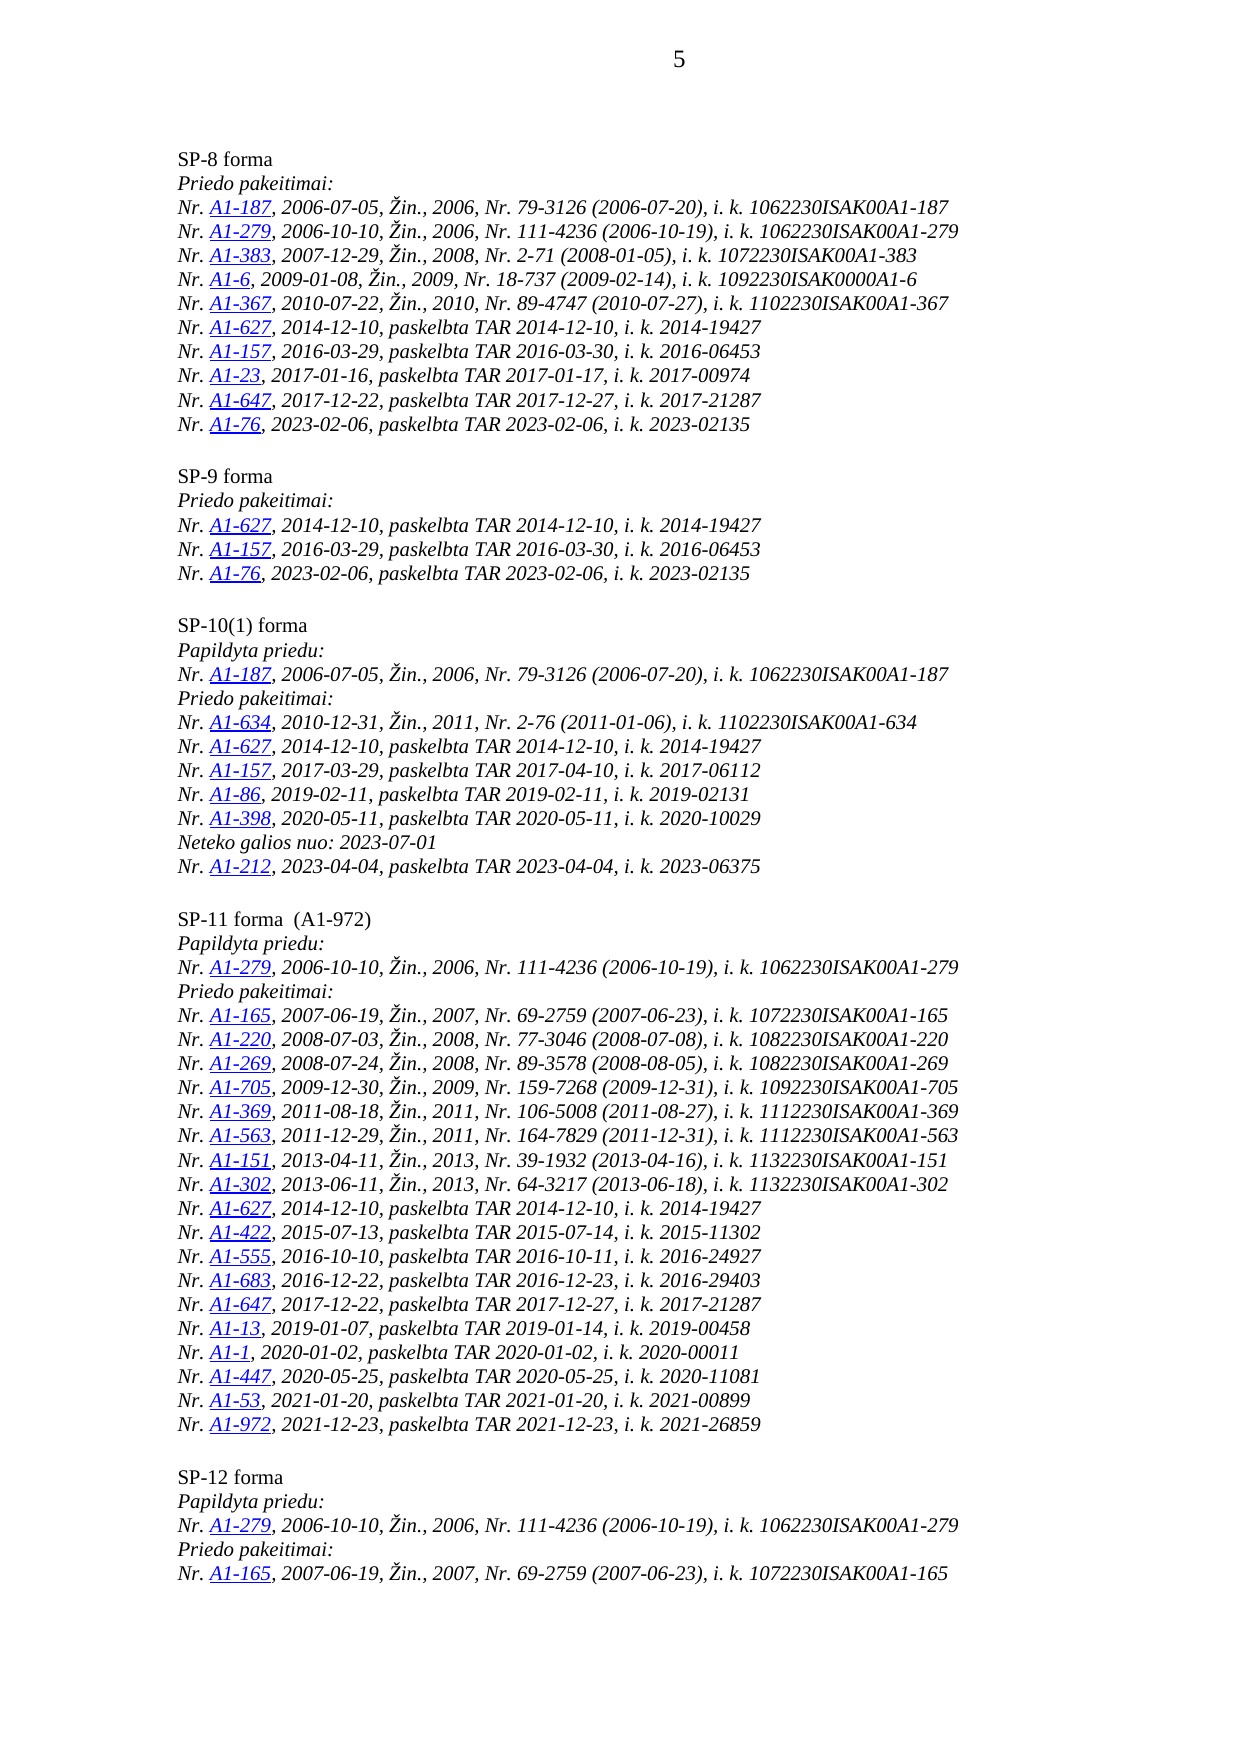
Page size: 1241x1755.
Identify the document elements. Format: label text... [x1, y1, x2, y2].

text SP-10(1) forma [177, 613, 1181, 637]
text Nr. A1-187, 2006-07-05, Žin., 2006, Nr. 79-3126 (2006-07-20), i. k. 1062230ISAK00A1-187 [177, 195, 1181, 219]
text Nr. A1-157, 2017-03-29, paskelbta TAR 2017-04-10, i. k. 2017-06112 [177, 758, 1181, 782]
text Priedo pakeitimai: [177, 488, 1181, 512]
text Nr. A1-6, 2009-01-08, Žin., 2009, Nr. 18-737 (2009-02-14), i. k. 1092230ISAK0000A1-6 [177, 267, 1181, 291]
text Priedo pakeitimai: [177, 1537, 1181, 1561]
text Nr. A1-634, 2010-12-31, Žin., 2011, Nr. 2-76 (2011-01-06), i. k. 1102230ISAK00A1-634 [177, 710, 1181, 734]
text Priedo pakeitimai: [177, 171, 1181, 195]
text Nr. A1-157, 2016-03-29, paskelbta TAR 2016-03-30, i. k. 2016-06453 [177, 537, 1181, 561]
text Nr. A1-76, 2023-02-06, paskelbta TAR 2023-02-06, i. k. 2023-02135 [177, 412, 1181, 436]
text Nr. A1-647, 2017-12-22, paskelbta TAR 2017-12-27, i. k. 2017-21287 [177, 1292, 1181, 1316]
text Nr. A1-13, 2019-01-07, paskelbta TAR 2019-01-14, i. k. 2019-00458 [177, 1316, 1181, 1340]
text Nr. A1-151, 2013-04-11, Žin., 2013, Nr. 39-1932 (2013-04-16), i. k. 1132230ISAK00A1-151 [177, 1147, 1181, 1172]
text Nr. A1-165, 2007-06-19, Žin., 2007, Nr. 69-2759 (2007-06-23), i. k. 1072230ISAK00A1-165 [177, 1003, 1181, 1027]
text Nr. A1-187, 2006-07-05, Žin., 2006, Nr. 79-3126 (2006-07-20), i. k. 1062230ISAK00A1-187 [177, 662, 1181, 686]
text Nr. A1-627, 2014-12-10, paskelbta TAR 2014-12-10, i. k. 2014-19427 [177, 734, 1181, 758]
text Nr. A1-972, 2021-12-23, paskelbta TAR 2021-12-23, i. k. 2021-26859 [177, 1412, 1181, 1436]
text Nr. A1-367, 2010-07-22, Žin., 2010, Nr. 89-4747 (2010-07-27), i. k. 1102230ISAK00A1-367 [177, 291, 1181, 315]
text Nr. A1-212, 2023-04-04, paskelbta TAR 2023-04-04, i. k. 2023-06375 [177, 854, 1181, 878]
text Nr. A1-383, 2007-12-29, Žin., 2008, Nr. 2-71 (2008-01-05), i. k. 1072230ISAK00A1-383 [177, 243, 1181, 267]
text SP-11 forma (A1-972) [177, 907, 1181, 931]
text Papildyta priedu: [177, 1489, 1181, 1513]
text Nr. A1-165, 2007-06-19, Žin., 2007, Nr. 69-2759 (2007-06-23), i. k. 1072230ISAK00A1-165 [177, 1561, 1181, 1585]
text Nr. A1-157, 2016-03-29, paskelbta TAR 2016-03-30, i. k. 2016-06453 [177, 339, 1181, 363]
text Neteko galios nuo: 2023-07-01 [177, 830, 1181, 854]
text SP-9 forma [177, 464, 1181, 488]
text Nr. A1-86, 2019-02-11, paskelbta TAR 2019-02-11, i. k. 2019-02131 [177, 782, 1181, 806]
text Nr. A1-422, 2015-07-13, paskelbta TAR 2015-07-14, i. k. 2015-11302 [177, 1220, 1181, 1244]
text SP-8 forma [177, 147, 1181, 171]
text Papildyta priedu: [177, 637, 1181, 662]
text Nr. A1-627, 2014-12-10, paskelbta TAR 2014-12-10, i. k. 2014-19427 [177, 512, 1181, 537]
text Nr. A1-279, 2006-10-10, Žin., 2006, Nr. 111-4236 (2006-10-19), i. k. 1062230ISAK00A1-279 [177, 955, 1181, 979]
text Nr. A1-555, 2016-10-10, paskelbta TAR 2016-10-11, i. k. 2016-24927 [177, 1244, 1181, 1268]
text Nr. A1-369, 2011-08-18, Žin., 2011, Nr. 106-5008 (2011-08-27), i. k. 1112230ISAK00A1-369 [177, 1099, 1181, 1123]
text Nr. A1-279, 2006-10-10, Žin., 2006, Nr. 111-4236 (2006-10-19), i. k. 1062230ISAK00A1-279 [177, 1513, 1181, 1537]
text Nr. A1-563, 2011-12-29, Žin., 2011, Nr. 164-7829 (2011-12-31), i. k. 1112230ISAK00A1-563 [177, 1123, 1181, 1147]
text Priedo pakeitimai: [177, 979, 1181, 1003]
text Nr. A1-683, 2016-12-22, paskelbta TAR 2016-12-23, i. k. 2016-29403 [177, 1268, 1181, 1292]
text Papildyta priedu: [177, 931, 1181, 955]
text Nr. A1-447, 2020-05-25, paskelbta TAR 2020-05-25, i. k. 2020-11081 [177, 1364, 1181, 1388]
text Nr. A1-53, 2021-01-20, paskelbta TAR 2021-01-20, i. k. 2021-00899 [177, 1388, 1181, 1412]
text Priedo pakeitimai: [177, 686, 1181, 710]
text Nr. A1-647, 2017-12-22, paskelbta TAR 2017-12-27, i. k. 2017-21287 [177, 387, 1181, 412]
text Nr. A1-279, 2006-10-10, Žin., 2006, Nr. 111-4236 (2006-10-19), i. k. 1062230ISAK00A1-279 [177, 219, 1181, 243]
text Nr. A1-398, 2020-05-11, paskelbta TAR 2020-05-11, i. k. 2020-10029 [177, 806, 1181, 830]
text SP-12 forma [177, 1465, 1181, 1489]
text Nr. A1-269, 2008-07-24, Žin., 2008, Nr. 89-3578 (2008-08-05), i. k. 1082230ISAK00A1-269 [177, 1051, 1181, 1075]
text Nr. A1-1, 2020-01-02, paskelbta TAR 2020-01-02, i. k. 2020-00011 [177, 1340, 1181, 1364]
text Nr. A1-220, 2008-07-03, Žin., 2008, Nr. 77-3046 (2008-07-08), i. k. 1082230ISAK00A1-220 [177, 1027, 1181, 1051]
text Nr. A1-76, 2023-02-06, paskelbta TAR 2023-02-06, i. k. 2023-02135 [177, 561, 1181, 585]
text Nr. A1-627, 2014-12-10, paskelbta TAR 2014-12-10, i. k. 2014-19427 [177, 1196, 1181, 1220]
text Nr. A1-627, 2014-12-10, paskelbta TAR 2014-12-10, i. k. 2014-19427 [177, 315, 1181, 339]
text Nr. A1-302, 2013-06-11, Žin., 2013, Nr. 64-3217 (2013-06-18), i. k. 1132230ISAK00A1-302 [177, 1172, 1181, 1196]
text Nr. A1-23, 2017-01-16, paskelbta TAR 2017-01-17, i. k. 2017-00974 [177, 363, 1181, 387]
text Nr. A1-705, 2009-12-30, Žin., 2009, Nr. 159-7268 (2009-12-31), i. k. 1092230ISAK00A1-705 [177, 1075, 1181, 1099]
